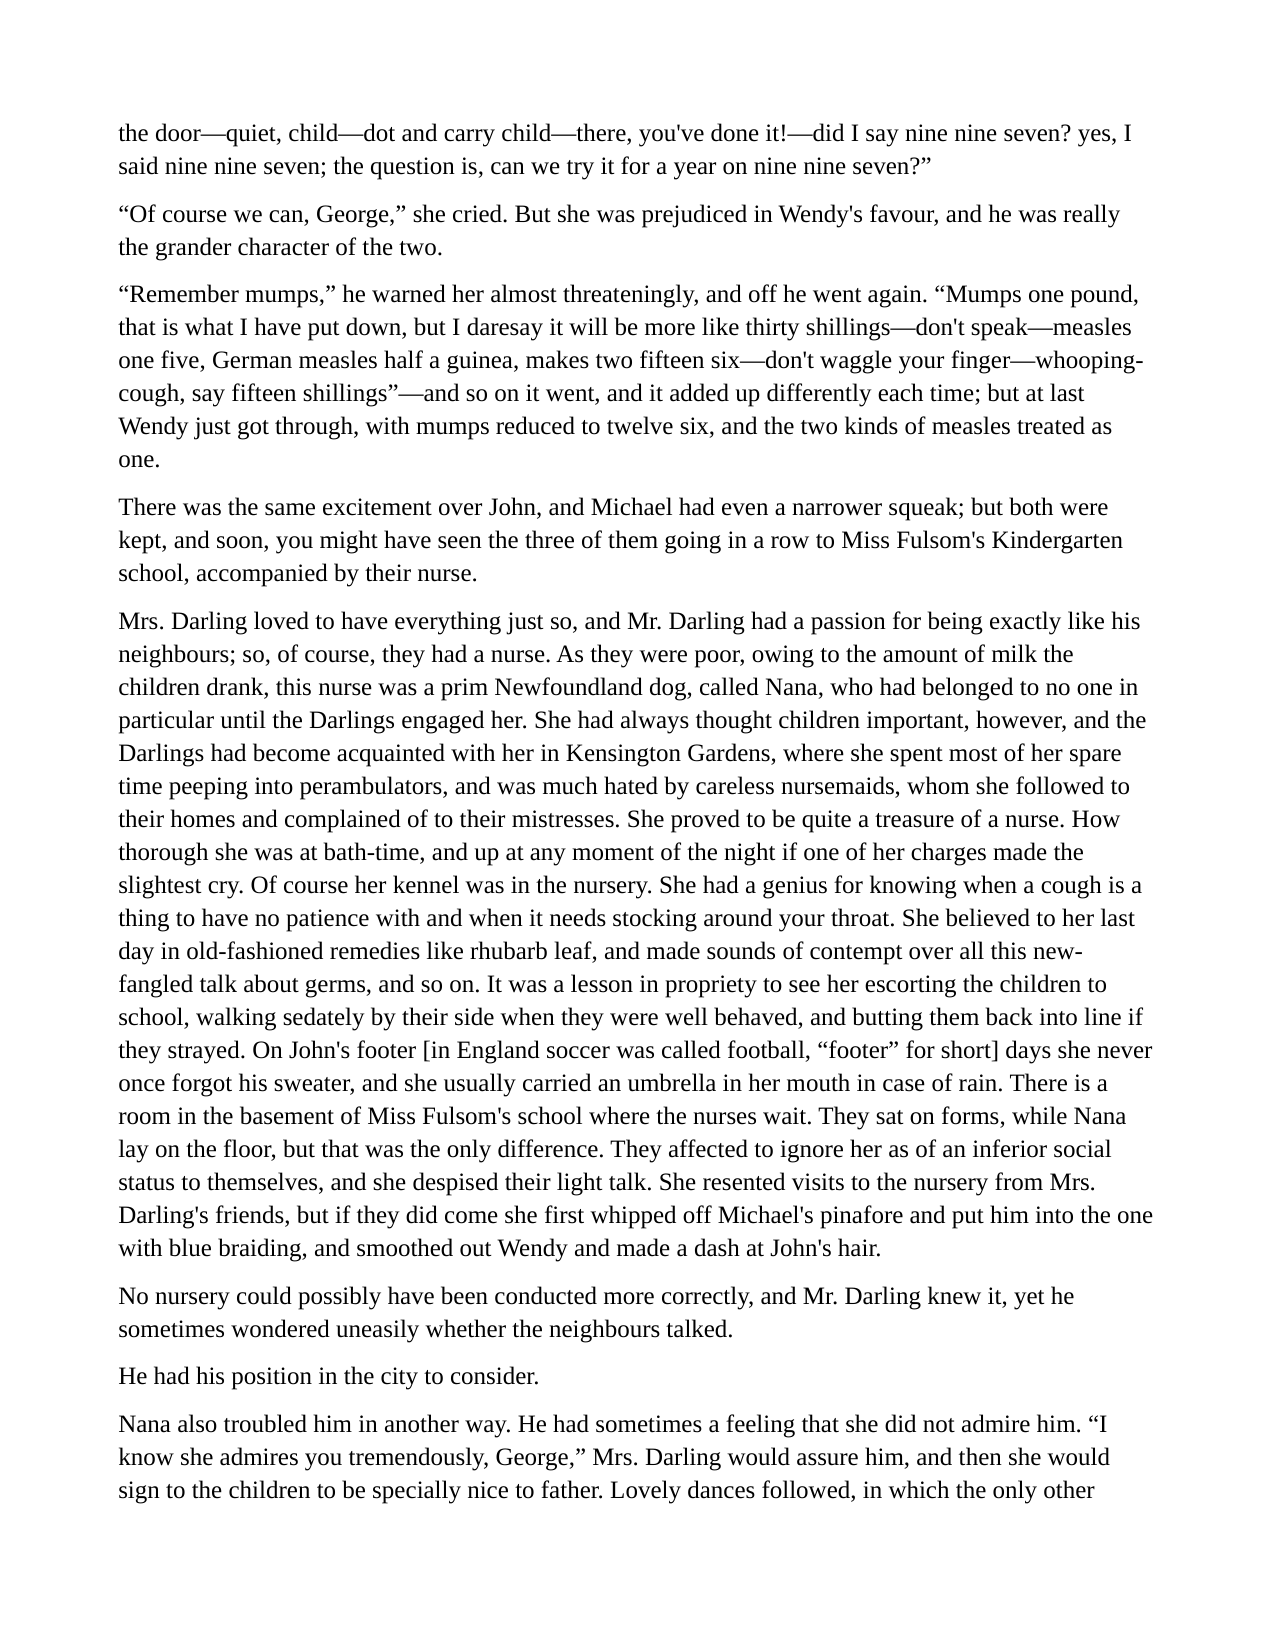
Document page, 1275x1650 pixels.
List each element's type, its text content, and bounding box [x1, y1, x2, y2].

text He had his position in the city to consider. [118, 1361, 1157, 1390]
text There was the same excitement over John, and Michael had even a narrower squeak; but both were kept, and soon, you might have seen the three of them going in a row to Miss Fulsom's Kindergarten school, accompanied by their nurse. [118, 492, 1157, 587]
text “Of course we can, George,” she cried. But she was prejudiced in Wendy's favour, and he was really the grander character of the two. [118, 199, 1157, 261]
text “Remember mumps,” he warned her almost threateningly, and off he went again. “Mumps one pound, that is what I have put down, but I daresay it will be more like thirty shillings—don't speak—measles one five, German measles half a guinea, makes two fifteen six—don't waggle your finger—whooping-cough, say fifteen shillings”—and so on it went, and it added up differently each time; but at last Wendy just got through, with mumps reduced to twelve six, and the two kinds of measles treated as one. [118, 279, 1157, 473]
text the door—quiet, child—dot and carry child—there, you've done it!—did I say nine nine seven? yes, I said nine nine seven; the question is, can we try it for a year on nine nine seven?” [118, 118, 1157, 180]
text Mrs. Darling loved to have everything just so, and Mr. Darling had a passion for being exactly like his neighbours; so, of course, they had a nurse. As they were poor, owing to the amount of milk the children drank, this nurse was a prim Newfoundland dog, called Nana, who had belonged to no one in particular until the Darlings engaged her. She had always thought children important, however, and the Darlings had become acquainted with her in Kensington Gardens, where she spent most of her spare time peeping into perambulators, and was much hated by careless nursemaids, whom she followed to their homes and complained of to their mistresses. She proved to be quite a treasure of a nurse. How thorough she was at bath-time, and up at any moment of the night if one of her charges made the slightest cry. Of course her kennel was in the nursery. She had a genius for knowing when a cough is a thing to have no patience with and when it needs stocking around your throat. She believed to her last day in old-fashioned remedies like rhubarb leaf, and made sounds of contempt over all this new-fangled talk about germs, and so on. It was a lesson in propriety to see her escorting the children to school, walking sedately by their side when they were well behaved, and butting them back into line if they strayed. On John's footer [in England soccer was called football, “footer” for short] days she never once forgot his sweater, and she usually carried an umbrella in her mouth in case of rain. There is a room in the basement of Miss Fulsom's school where the nurses wait. They sat on forms, while Nana lay on the floor, but that was the only difference. They affected to ignore her as of an inferior social status to themselves, and she despised their light talk. She resented visits to the nursery from Mrs. Darling's friends, but if they did come she first whipped off Michael's pinafore and put him into the one with blue braiding, and smoothed out Wendy and made a dash at John's hair. [118, 606, 1157, 1262]
text Nana also troubled him in another way. He had sometimes a feeling that she did not admire him. “I know she admires you tremendously, George,” Mrs. Darling would assure him, and then she would sign to the children to be specially nice to father. Lovely dances followed, in which the only other [118, 1409, 1157, 1504]
text No nursery could possibly have been conducted more correctly, and Mr. Darling knew it, yet he sometimes wondered uneasily whether the neighbours talked. [118, 1281, 1157, 1342]
